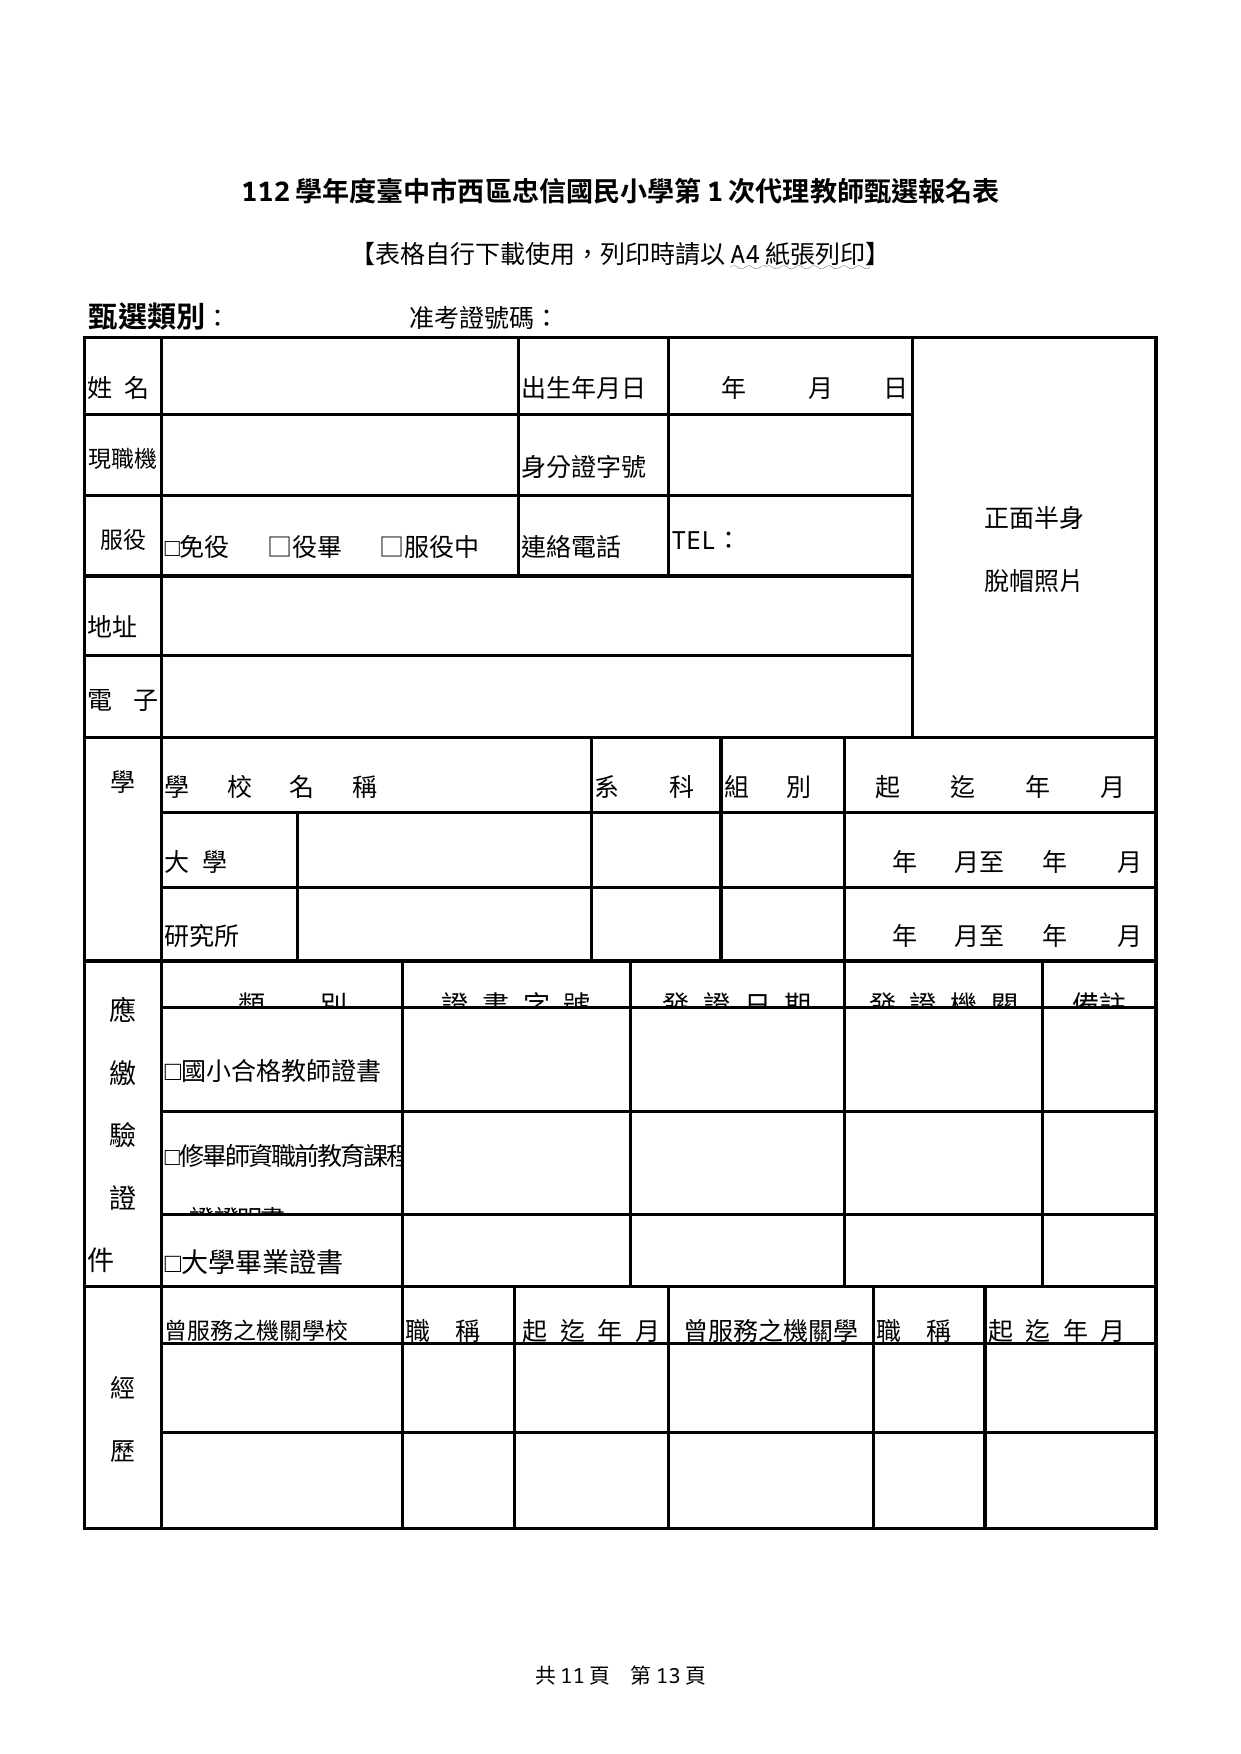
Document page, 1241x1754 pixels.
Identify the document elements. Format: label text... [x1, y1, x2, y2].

table_cell 現職機關學校 [86, 416, 160, 493]
table_cell [670, 416, 911, 493]
table_cell 經 歷 [86, 1288, 160, 1527]
text 甄選類別： 准考證號碼： [89, 273, 1152, 336]
table_cell [163, 1434, 401, 1527]
table_cell [875, 1434, 983, 1527]
table_cell [632, 1216, 843, 1285]
table_cell [632, 1009, 843, 1110]
table_cell [593, 889, 719, 959]
table_header 出生年月日 [520, 339, 667, 413]
table_cell [299, 814, 590, 886]
table_cell [516, 1345, 667, 1431]
table_cell [516, 1434, 667, 1527]
table_cell 研究所 [163, 889, 296, 959]
table_cell 學 歷 [86, 739, 160, 959]
table_cell TEL： 手機： [670, 497, 911, 574]
table_cell 起 迄 年 月 [516, 1288, 667, 1342]
table_cell [875, 1345, 983, 1431]
table_cell 起 迄 年 月 [987, 1288, 1154, 1342]
table_cell 備註 [1044, 963, 1154, 1006]
table_cell 組 別 [723, 739, 843, 811]
table_cell [846, 1216, 1041, 1285]
table_cell [987, 1345, 1154, 1431]
table_cell [632, 1113, 843, 1213]
table_cell 發 證 機 關 [846, 963, 1041, 1006]
table_cell 服役 情形 [86, 497, 160, 574]
table_cell [404, 1009, 629, 1110]
table_header 年 月 日 [670, 339, 911, 413]
table_cell [723, 814, 843, 886]
table_cell 職 稱 [404, 1288, 513, 1342]
table_cell [670, 1434, 872, 1527]
table_cell [299, 889, 590, 959]
text 112學年度臺中市西區忠信國民小學第1次代理教師甄選報名表 [89, 148, 1152, 211]
table_cell 地址 [86, 578, 160, 654]
table_cell 學 校 名 稱 [163, 739, 590, 811]
text 【表格自行下載使用，列印時請以A4紙張列印】 [89, 211, 1152, 273]
table_cell [846, 1009, 1041, 1110]
table_cell 曾服務之機關學校 [789, 1324, 798, 1342]
table_cell [846, 1113, 1041, 1213]
table_header 正面半身 脫帽照片 [914, 339, 1154, 736]
table_cell 連絡電話 [520, 497, 667, 574]
table_cell [987, 1434, 1154, 1527]
table_cell [163, 1345, 401, 1431]
table_cell 年 月至 年 月 [846, 889, 1154, 959]
table_cell [723, 889, 843, 959]
table_cell 曾服務之機關學校 [670, 1288, 872, 1342]
table_cell [1044, 1009, 1154, 1110]
table_cell [404, 1216, 629, 1285]
table_cell □大學畢業證書 [163, 1216, 401, 1285]
table_cell 身分證字號 [520, 416, 667, 493]
table_cell 大 學 [163, 814, 296, 886]
table_cell [670, 1345, 872, 1431]
table_cell 應 繳 驗 證 件 [86, 963, 160, 1285]
table_cell 起 迄 年 月 [846, 739, 1154, 811]
table_cell [163, 416, 517, 493]
table_cell 證 書 字 號 [404, 963, 629, 1006]
table_cell [593, 814, 719, 886]
table_cell [404, 1345, 513, 1431]
table_cell 系 科 [593, 739, 719, 811]
table_cell [1044, 1113, 1154, 1213]
table_cell □免役 □役畢 □服役中 [163, 497, 517, 574]
table_cell [404, 1113, 629, 1213]
table_cell [163, 578, 911, 654]
table_cell 發 證 日 期 [632, 963, 843, 1006]
table_header [163, 339, 517, 413]
table_cell 類 別 [163, 963, 401, 1006]
table_cell 曾服務之機關學校 [163, 1288, 401, 1342]
table_cell [163, 657, 911, 736]
table_cell [1044, 1216, 1154, 1285]
table_cell □修畢師資職前教育課程證證明書 [163, 1113, 401, 1213]
table_cell 職 稱 [875, 1288, 983, 1342]
table_cell □國小合格教師證書 [163, 1009, 401, 1110]
table_cell 年 月至 年 月 [846, 814, 1154, 886]
table_header 姓 名 [86, 339, 160, 413]
table_cell 電子郵件 [86, 657, 160, 736]
table_cell [404, 1434, 513, 1527]
